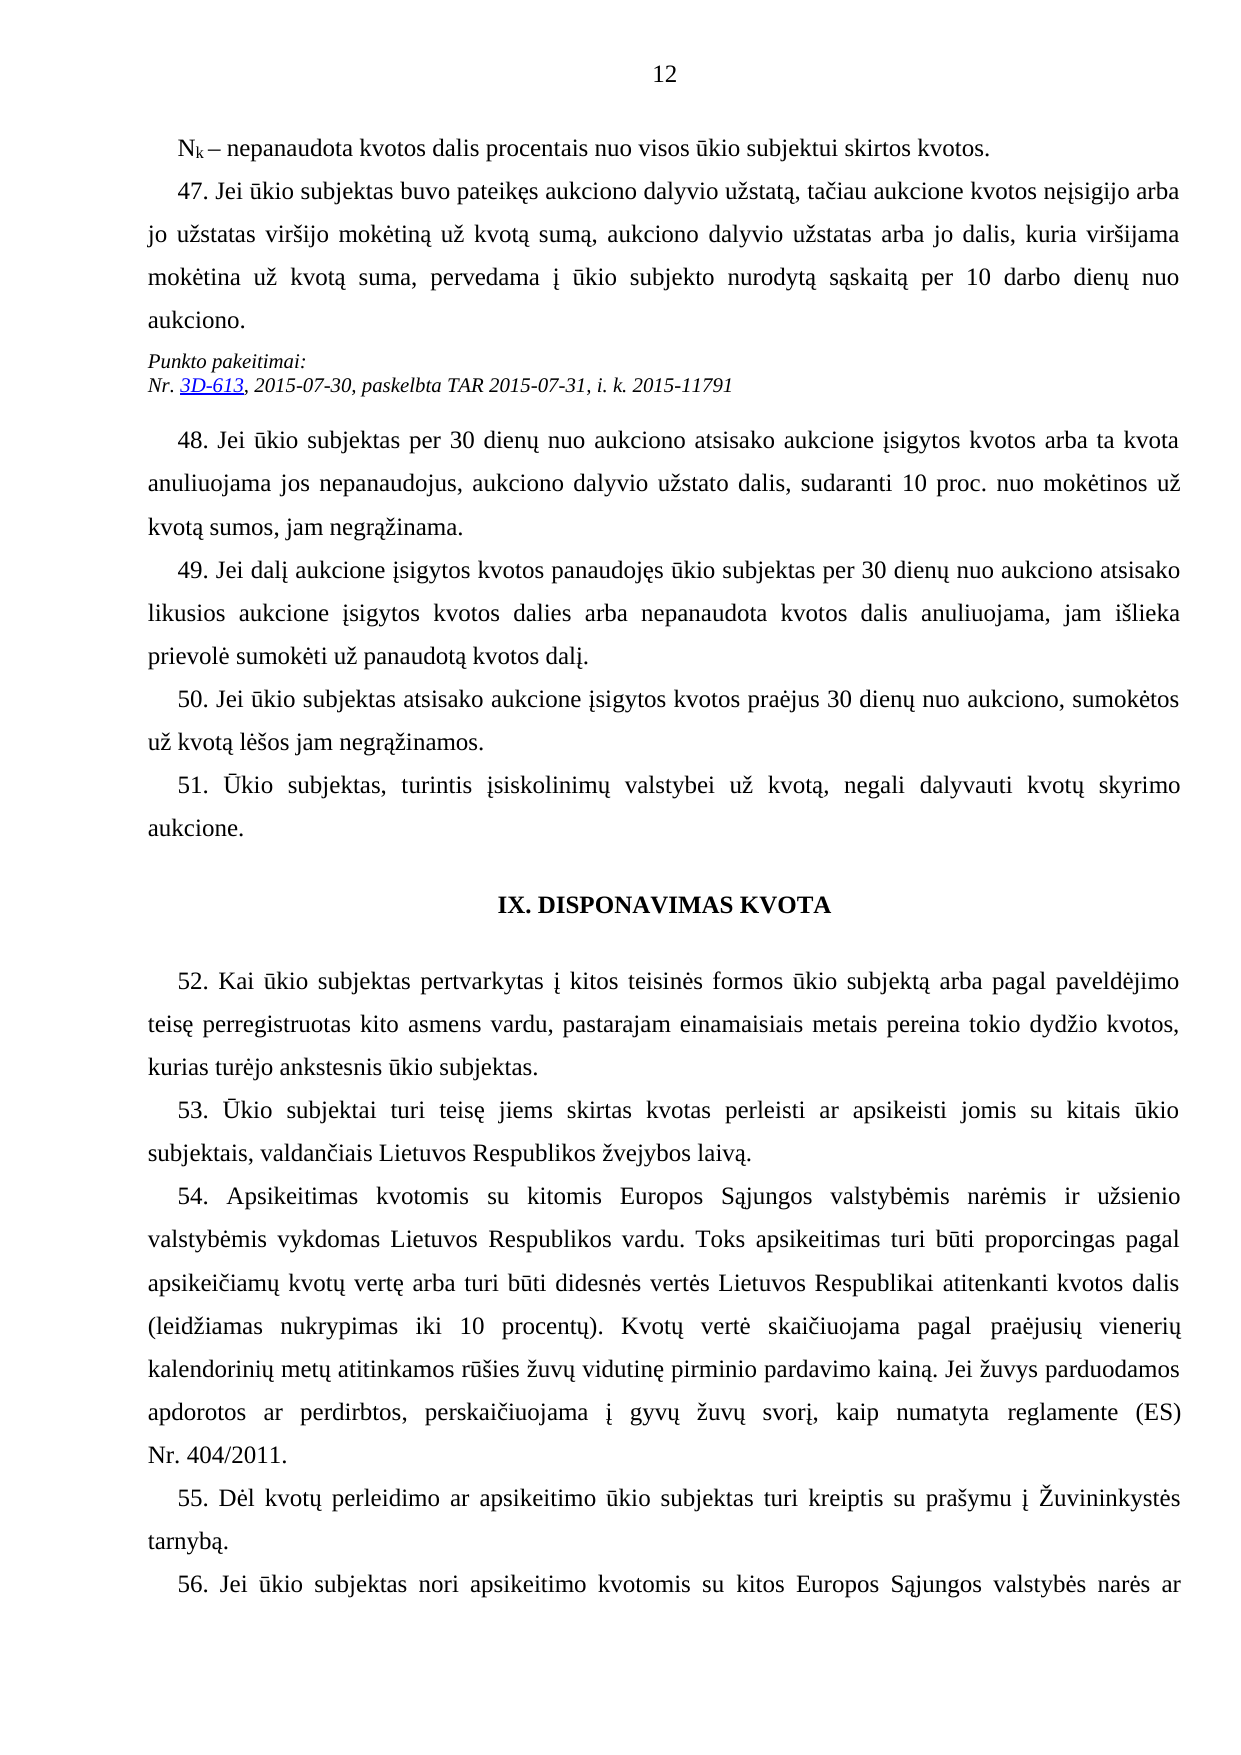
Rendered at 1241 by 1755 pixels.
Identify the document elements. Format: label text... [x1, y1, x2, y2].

text 52. Kai ūkio subjektas pertvarkytas į kitos teisinės formos ūkio subjektą arba pagal paveldėjimo teisę perregistruotas kito asmens vardu, pastarajam einamaisiais metais pereina tokio dydžio kvotos, kurias turėjo ankstesnis ūkio subjektas. [148, 966, 1181, 1081]
text 47. Jei ūkio subjektas buvo pateikęs aukciono dalyvio užstatą, tačiau aukcione kvotos neįsigijo arba jo užstatas viršijo mokėtiną už kvotą sumą, aukciono dalyvio užstatas arba jo dalis, kuria viršijama mokėtina už kvotą suma, pervedama į ūkio subjekto nurodytą sąskaitą per 10 darbo dienų nuo aukciono. [148, 176, 1181, 334]
text 55. Dėl kvotų perleidimo ar apsikeitimo ūkio subjektas turi kreiptis su prašymu į Žuvininkystės tarnybą. [148, 1483, 1181, 1555]
text IX. DISPONAVIMAS KVOTA [148, 890, 1181, 918]
text Nr. 3D-613, 2015-07-30, paskelbta TAR 2015-07-31, i. k. 2015-11791 [148, 373, 1181, 397]
text 51. Ūkio subjektas, turintis įsiskolinimų valstybei už kvotą, negali dalyvauti kvotų skyrimo aukcione. [148, 770, 1181, 842]
text 53. Ūkio subjektai turi teisę jiems skirtas kvotas perleisti ar apsikeisti jomis su kitais ūkio subjektais, valdančiais Lietuvos Respublikos žvejybos laivą. [148, 1095, 1181, 1167]
text 54. Apsikeitimas kvotomis su kitomis Europos Sąjungos valstybėmis narėmis ir užsienio valstybėmis vykdomas Lietuvos Respublikos vardu. Toks apsikeitimas turi būti proporcingas pagal apsikeičiamų kvotų vertę arba turi būti didesnės vertės Lietuvos Respublikai atitenkanti kvotos dalis (leidžiamas nukrypimas iki 10 procentų). Kvotų vertė skaičiuojama pagal praėjusių vienerių kalendorinių metų atitinkamos rūšies žuvų vidutinę pirminio pardavimo kainą. Jei žuvys parduodamos apdorotos ar perdirbtos, perskaičiuojama į gyvų žuvų svorį, kaip numatyta reglamente (ES) Nr. 404/2011. [148, 1181, 1181, 1469]
text Punkto pakeitimai: [148, 348, 1181, 373]
text 49. Jei dalį aukcione įsigytos kvotos panaudojęs ūkio subjektas per 30 dienų nuo aukciono atsisako likusios aukcione įsigytos kvotos dalies arba nepanaudota kvotos dalis anuliuojama, jam išlieka prievolė sumokėti už panaudotą kvotos dalį. [148, 555, 1181, 670]
text Nk – nepanaudota kvotos dalis procentais nuo visos ūkio subjektui skirtos kvotos. [148, 133, 1181, 162]
text 48. Jei ūkio subjektas per 30 dienų nuo aukciono atsisako aukcione įsigytos kvotos arba ta kvota anuliuojama jos nepanaudojus, aukciono dalyvio užstato dalis, sudaranti 10 proc. nuo mokėtinos už kvotą sumos, jam negrąžinama. [148, 425, 1181, 540]
text 56. Jei ūkio subjektas nori apsikeitimo kvotomis su kitos Europos Sąjungos valstybės narės ar [148, 1569, 1181, 1598]
text 50. Jei ūkio subjektas atsisako aukcione įsigytos kvotos praėjus 30 dienų nuo aukciono, sumokėtos už kvotą lėšos jam negrąžinamos. [148, 684, 1181, 756]
